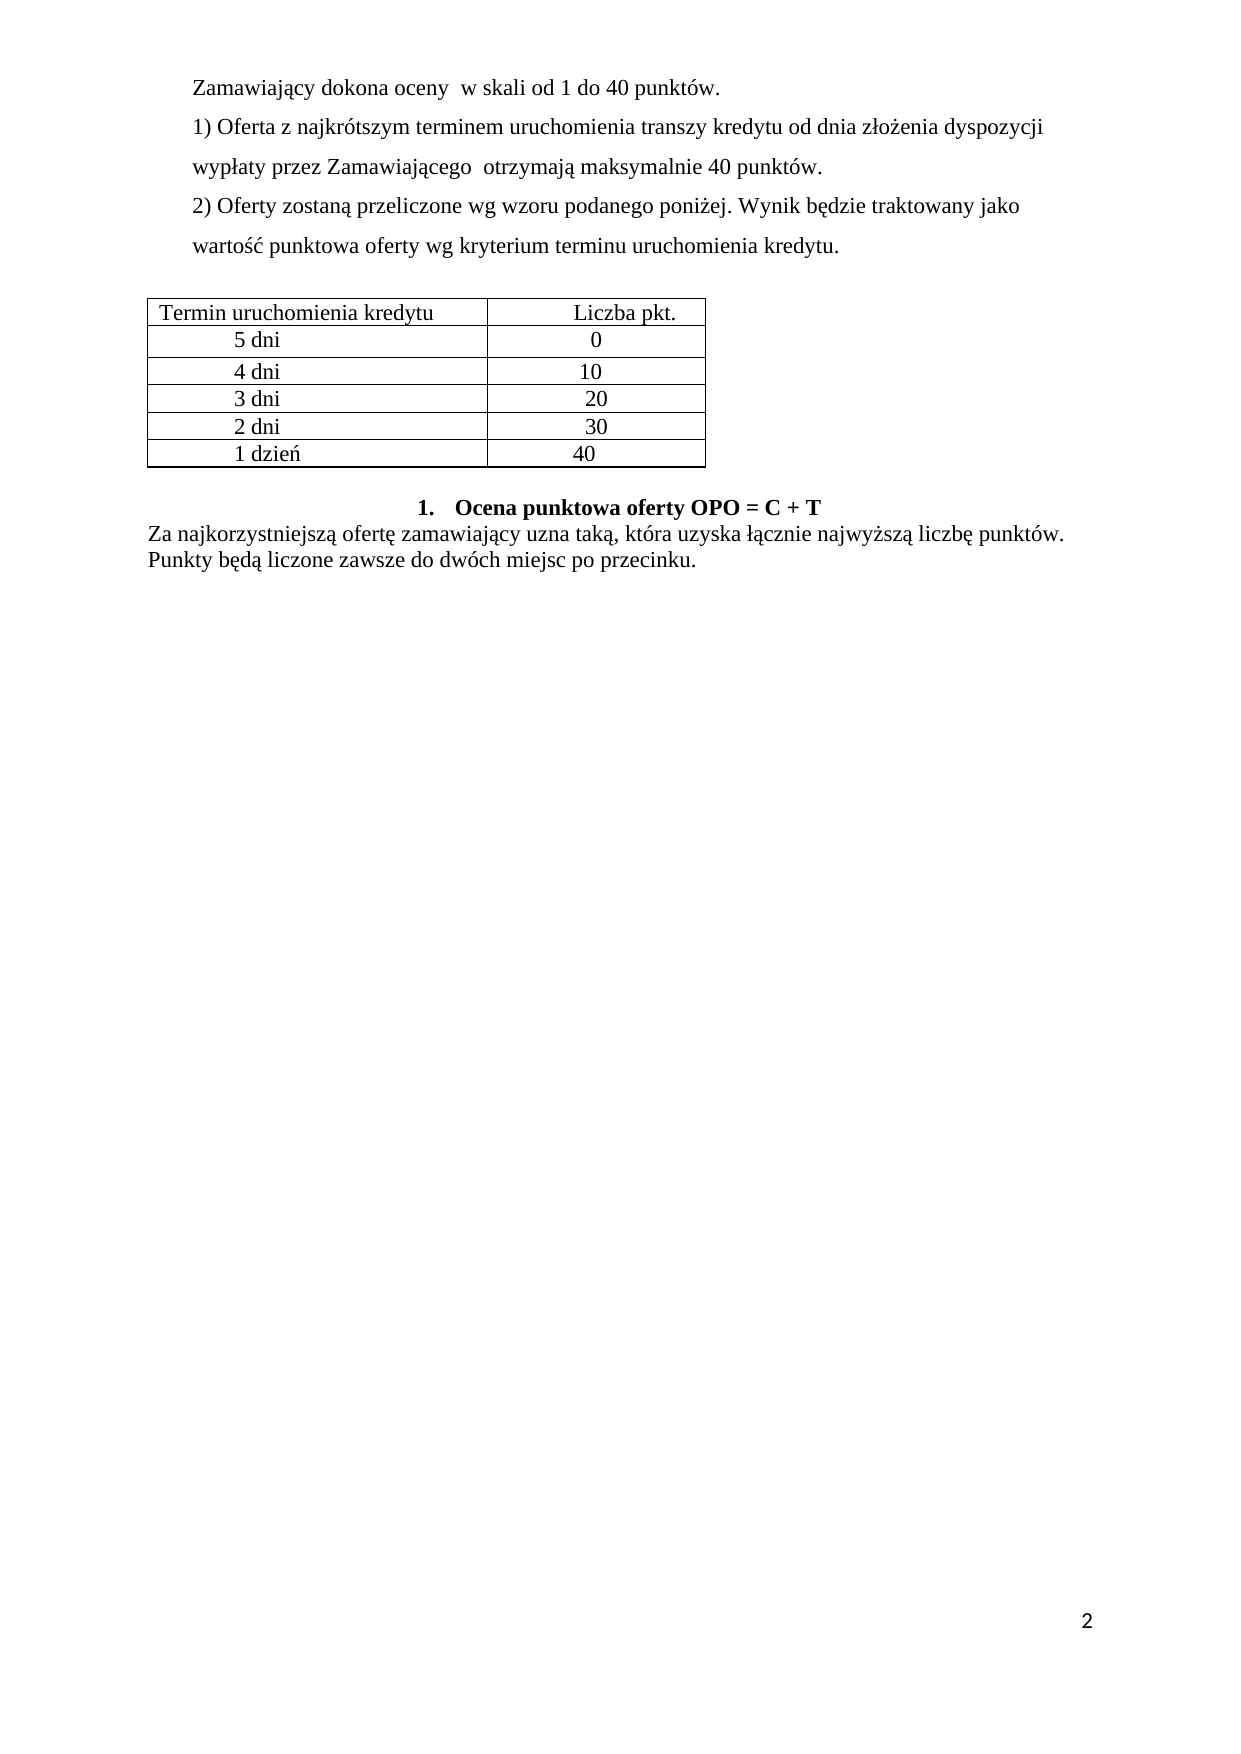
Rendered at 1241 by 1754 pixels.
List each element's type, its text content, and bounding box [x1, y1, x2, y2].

text 1) Oferta z najkrótszym terminem uruchomienia transzy kredytu od dnia złożenia dyspozycji wypłaty przez Zamawiającego otrzymają maksymalnie 40 punktów. [192, 113, 1093, 179]
table_cell 30 [488, 413, 705, 439]
text 2) Oferty zostaną przeliczone wg wzoru podanego poniżej. Wynik będzie traktowany jako wartość punktowa oferty wg kryterium terminu uruchomienia kredytu. [192, 192, 1093, 258]
table_cell 10 [488, 358, 705, 384]
text Za najkorzystniejszą ofertę zamawiający uzna taką, która uzyska łącznie najwyższą liczbę punktów. Punkty będą liczone zawsze do dwóch miejsc po przecinku. [148, 520, 1093, 573]
list Ocena punktowa oferty OPO = C + T [417, 494, 1093, 520]
table_cell 2 dni [148, 413, 487, 439]
table_cell 0 [488, 326, 705, 357]
table_header Liczba pkt. [488, 299, 705, 325]
table_header Termin uruchomienia kredytu [148, 299, 487, 325]
table_cell 20 [488, 385, 705, 412]
table_cell 1 dzień [148, 440, 487, 466]
table_cell 3 dni [148, 385, 487, 412]
text Zamawiający dokona oceny w skali od 1 do 40 punktów. [192, 74, 1093, 100]
table_cell 4 dni [148, 358, 487, 384]
table_cell 40 [488, 440, 705, 466]
table_cell 5 dni [148, 326, 487, 357]
